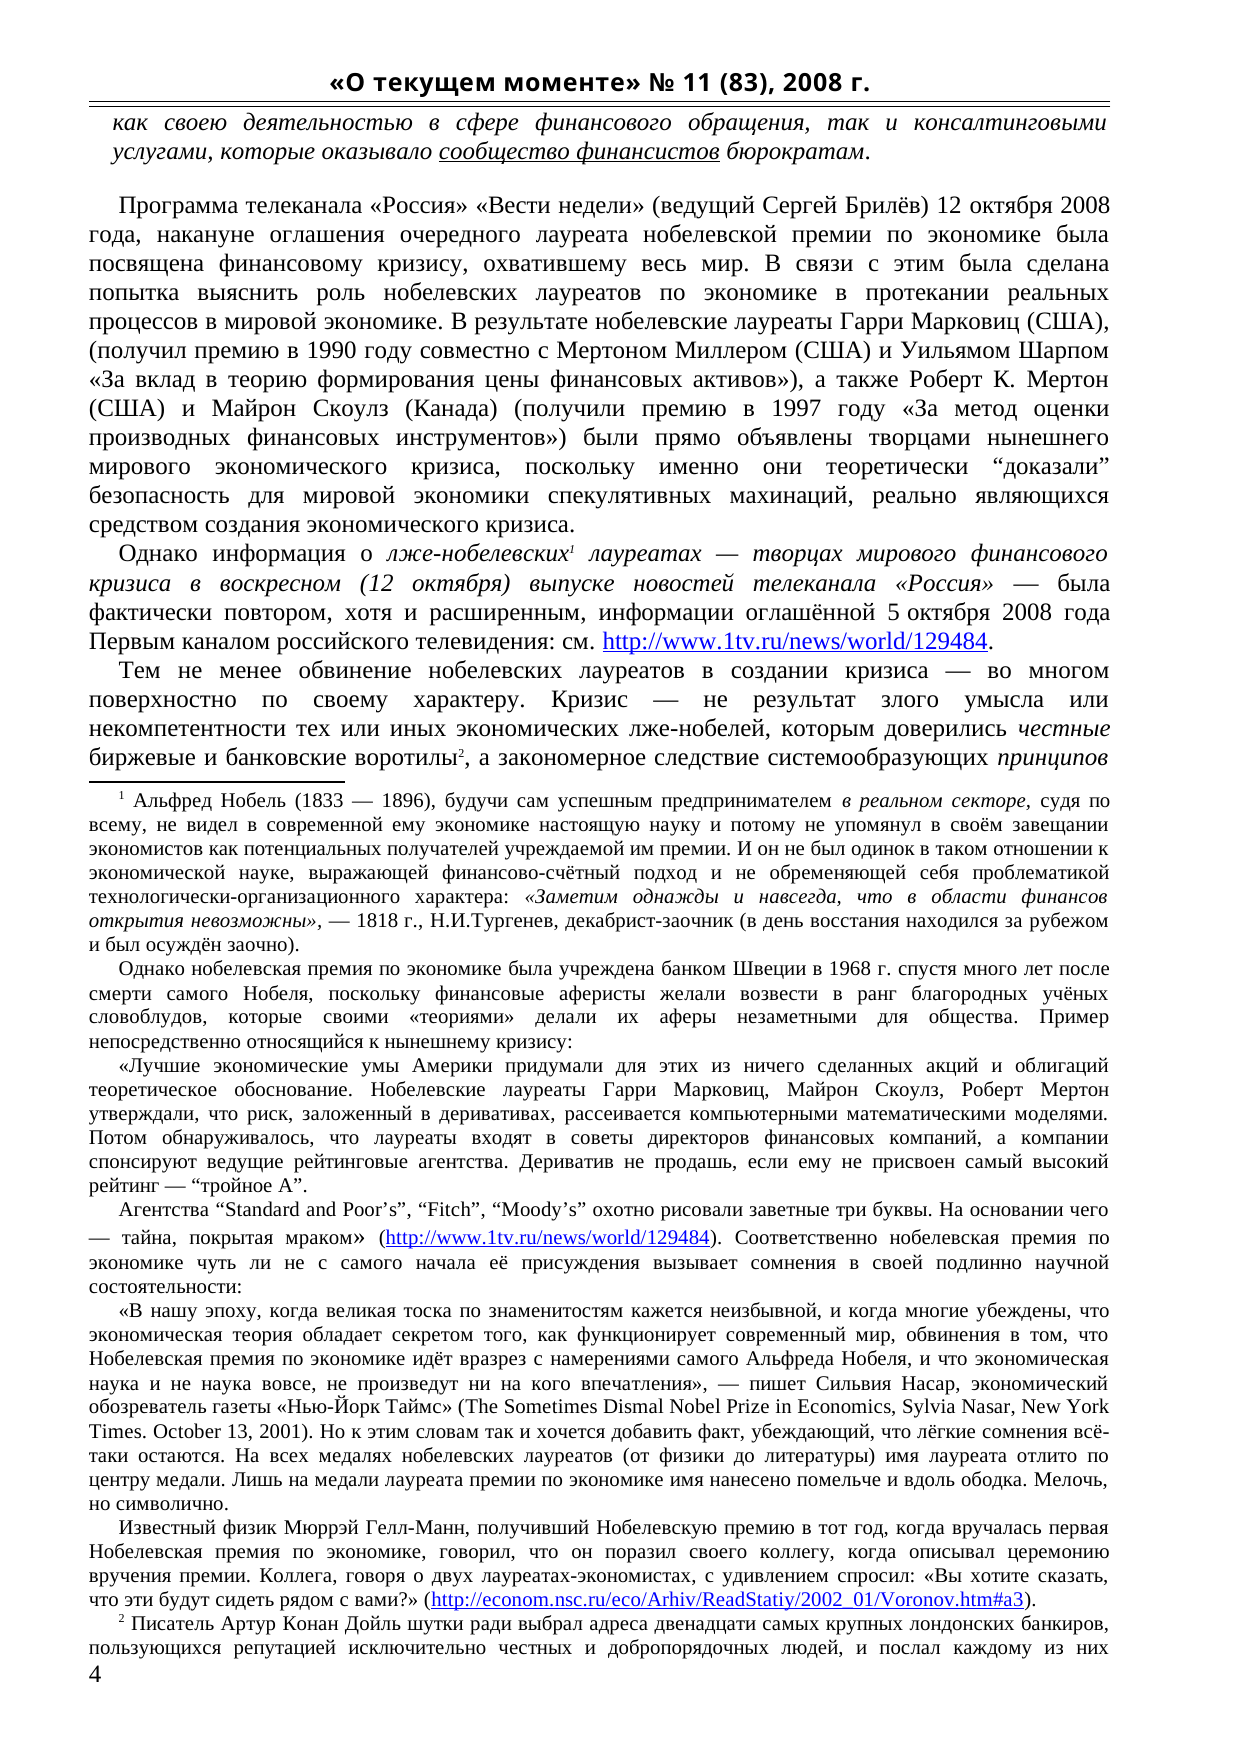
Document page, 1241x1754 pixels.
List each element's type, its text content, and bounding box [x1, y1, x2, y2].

text Однако нобелевская премия по экономике была учреждена банком Швеции в 1968 г. спустя много лет после смерти самого Нобеля, поскольку финансовые аферисты желали возвести в ранг благородных учёных словоблудов, которые своими «теориями» делали их аферы незаметными для общества. Пример непосредственно относящийся к нынешнему кризису: [89, 956, 1110, 1052]
text Известный физик Мюррэй Гелл-Манн, получивший Нобелевскую премию в тот год, когда вручалась первая Нобелевская премия по экономике, говорил, что он поразил своего коллегу, когда описывал церемонию вручения премии. Коллега, говоря о двух лауреатах-экономистах, с удивлением спросил: «Вы хотите сказать, что эти будут сидеть рядом с вами?» (http://econom.nsc.ru/eco/Arhiv/ReadStatiy/2002_01/Voronov.htm#a3). [89, 1515, 1110, 1611]
text Агентства “Standard and Poor’s”, “Fitch”, “Moody’s” охотно рисовали заветные три буквы. На основании чего — тайна, покрытая мраком» (http://www.1tv.ru/news/world/129484). Соответственно нобелевская премия по экономике чуть ли не с самого начала её присуждения вызывает сомнения в своей подлинно научной состоятельности: [89, 1197, 1110, 1298]
text «В нашу эпоху, когда великая тоска по знаменитостям кажется неизбывной, и когда многие убеждены, что экономическая теория обладает секретом того, как функционирует современный мир, обвинения в том, что Нобелевская премия по экономике идёт вразрез с намерениями самого Альфреда Нобеля, и что экономическая наука и не наука вовсе, не произведут ни на кого впечатления», — пишет Сильвия Насар, экономический обозреватель газеты «Нью-Йорк Таймс» (The Sometimes Dismal Nobel Prize in Economics, Sylvia Nasar, New York Times. October 13, 2001). Но к этим словам так и хочется добавить факт, убеждающий, что лёгкие сомнения всё-таки остаются. На всех медалях нобелевских лауреатов (от физики до литературы) имя лауреата отлито по центру медали. Лишь на медали лауреата премии по экономике имя нанесено помельче и вдоль ободка. Мелочь, но символично. [89, 1298, 1110, 1515]
text Альфред Нобель (1833 — 1896), будучи сам успешным предпринимателем в реальном секторе, судя по всему, не видел в современной ему экономике настоящую науку и потому не упомянул в своём завещании экономистов как потенциальных получателей учреждаемой им премии. И он не был одинок в таком отношении к экономической науке, выражающей финансово-счётный подход и не обременяющей себя проблематикой технологически-организационного характера: «Заметим однажды и навсегда, что в области финансов открытия невоз­можны», — 1818 г., Н.И.Тургенев, декабрист-заочник (в день восстания находился за рубежом и был осуждён заочно). [89, 788, 1110, 956]
list как своею деятельностью в сфере финансового обращения, так и консалтинговыми услугами, которые оказывало сообщество финансистов бюрократам. [94, 107, 1110, 164]
text Программа телеканала «Россия» «Вести недели» (ведущий Сергей Брилёв) 12 октября 2008 года, накануне оглашения очередного лауреата нобелевской премии по экономике была посвящена финансовому кризису, охватившему весь мир. В связи с этим была сделана попытка выяснить роль нобелевских лауреатов по экономике в протекании реальных процессов в мировой экономике. В результате нобелевские лауреаты Гарри Марковиц (США), (получил премию в 1990 году совместно с Мертоном Миллером (США) и Уильямом Шарпом «За вклад в теорию формирования цены финансовых активов»), а также Роберт К. Мертон (США) и Майрон Скоулз (Канада) (получили премию в 1997 году «За метод оценки производных финансовых инструментов») были прямо объявлены творцами нынешнего мирового экономического кризиса, поскольку именно они теоретически “доказали” безопасность для мировой экономики спекулятивных махинаций, реально являющихся средством создания экономического кризиса. [89, 189, 1110, 538]
text «Лучшие экономические умы Америки придумали для этих из ничего сделанных акций и облигаций теоретическое обоснование. Нобелевские лауреаты Гарри Марковиц, Майрон Скоулз, Роберт Мертон утверждали, что риск, заложенный в деривативах, рассеивается компьютерными математическими моделями. Потом обнаруживалось, что лауреаты входят в советы директоров финансовых компаний, а компании спонсируют ведущие рейтинговые агентства. Дериватив не продашь, если ему не присвоен самый высокий рейтинг — “тройное А”. [89, 1052, 1110, 1197]
text Писатель Артур Конан Дойль шутки ради выбрал адреса двенадцати самых крупных лондонских банкиров, пользующихся репутацией исключительно честных и добропорядочных людей, и послал каждому из них [89, 1611, 1110, 1659]
text Однако информация о лже-нобелевских лауреатах — творцах мирового финансового кризиса в воскресном (12 октября) выпуске новостей телеканала «Россия» — была фактически повтором, хотя и расширенным, информации оглашённой 5 октября 2008 года Первым каналом российского телевидения: см. http://www.1tv.ru/news/world/129484. [89, 538, 1110, 654]
text Тем не менее обвинение нобелевских лауреатов в создании кризиса — во многом поверхностно по своему характеру. Кризис — не результат злого умысла или некомпетентности тех или иных экономических лже-нобелей, которым доверились честные биржевые и банковские воротилы, а закономерное следствие системообразующих принципов [89, 654, 1110, 771]
